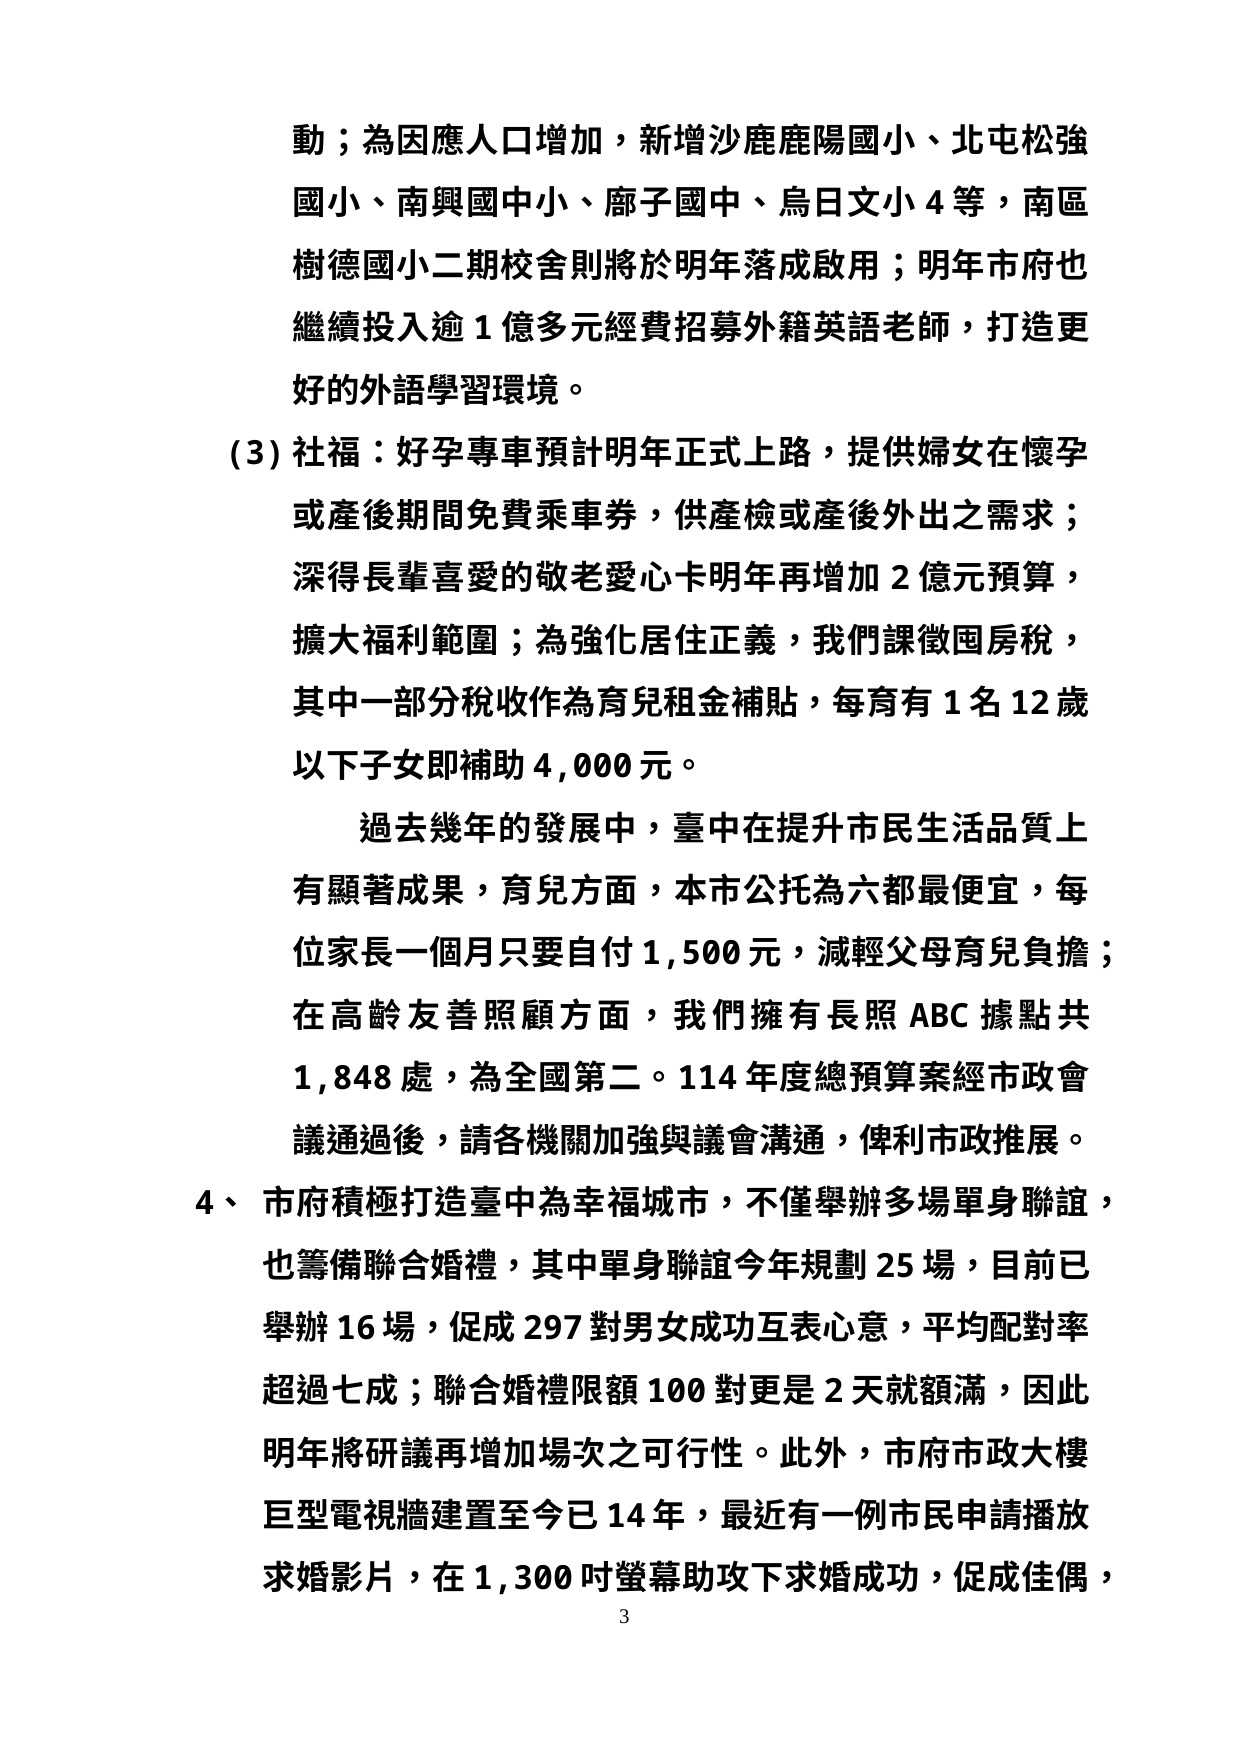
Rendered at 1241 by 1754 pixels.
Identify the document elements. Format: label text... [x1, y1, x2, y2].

text 過去幾年的發展中，臺中在提升市民生活品質上有顯著成果，育兒方面，本市公托為六都最便宜，每位家長一個月只要自付1,500元，減輕父母育兒負擔；在高齡友善照顧方面，我們擁有長照ABC據點共1,848處，為全國第二。114年度總預算案經市政會議通過後，請各機關加強與議會溝通，俾利市政推展。 [292, 784, 1090, 1159]
list 市府積極打造臺中為幸福城市，不僅舉辦多場單身聯誼，也籌備聯合婚禮，其中單身聯誼今年規劃25場，目前已舉辦16場，促成297對男女成功互表心意，平均配對率超過七成；聯合婚禮限額100對更是2天就額滿，因此明年將研議再增加場次之可行性。此外，市府市政大樓巨型電視牆建置至今已14年，最近有一例市民申請播放求婚影片，在1,300吋螢幕助攻下求婚成功，促成佳偶，歡迎有興趣的民眾在預定播放日的前10日向秘書處提出申請，經審查並繳交相關費用後，即可透過巨型螢幕播放影片，留下專屬回憶。(辦理機關：秘書處、民政局) [194, 1159, 1090, 1596]
list 動；為因應人口增加，新增沙鹿鹿陽國小、北屯松強國小、南興國中小、廍子國中、烏日文小4等，南區樹德國小二期校舍則將於明年落成啟用；明年市府也繼續投入逾1億多元經費招募外籍英語老師，打造更好的外語學習環境。 [225, 96, 1090, 409]
list 社福：好孕專車預計明年正式上路，提供婦女在懷孕或產後期間免費乘車券，供產檢或產後外出之需求；深得長輩喜愛的敬老愛心卡明年再增加2億元預算，擴大福利範圍；為強化居住正義，我們課徵囤房稅，其中一部分稅收作為育兒租金補貼，每育有1名12歲以下子女即補助4,000元。 [225, 409, 1090, 784]
